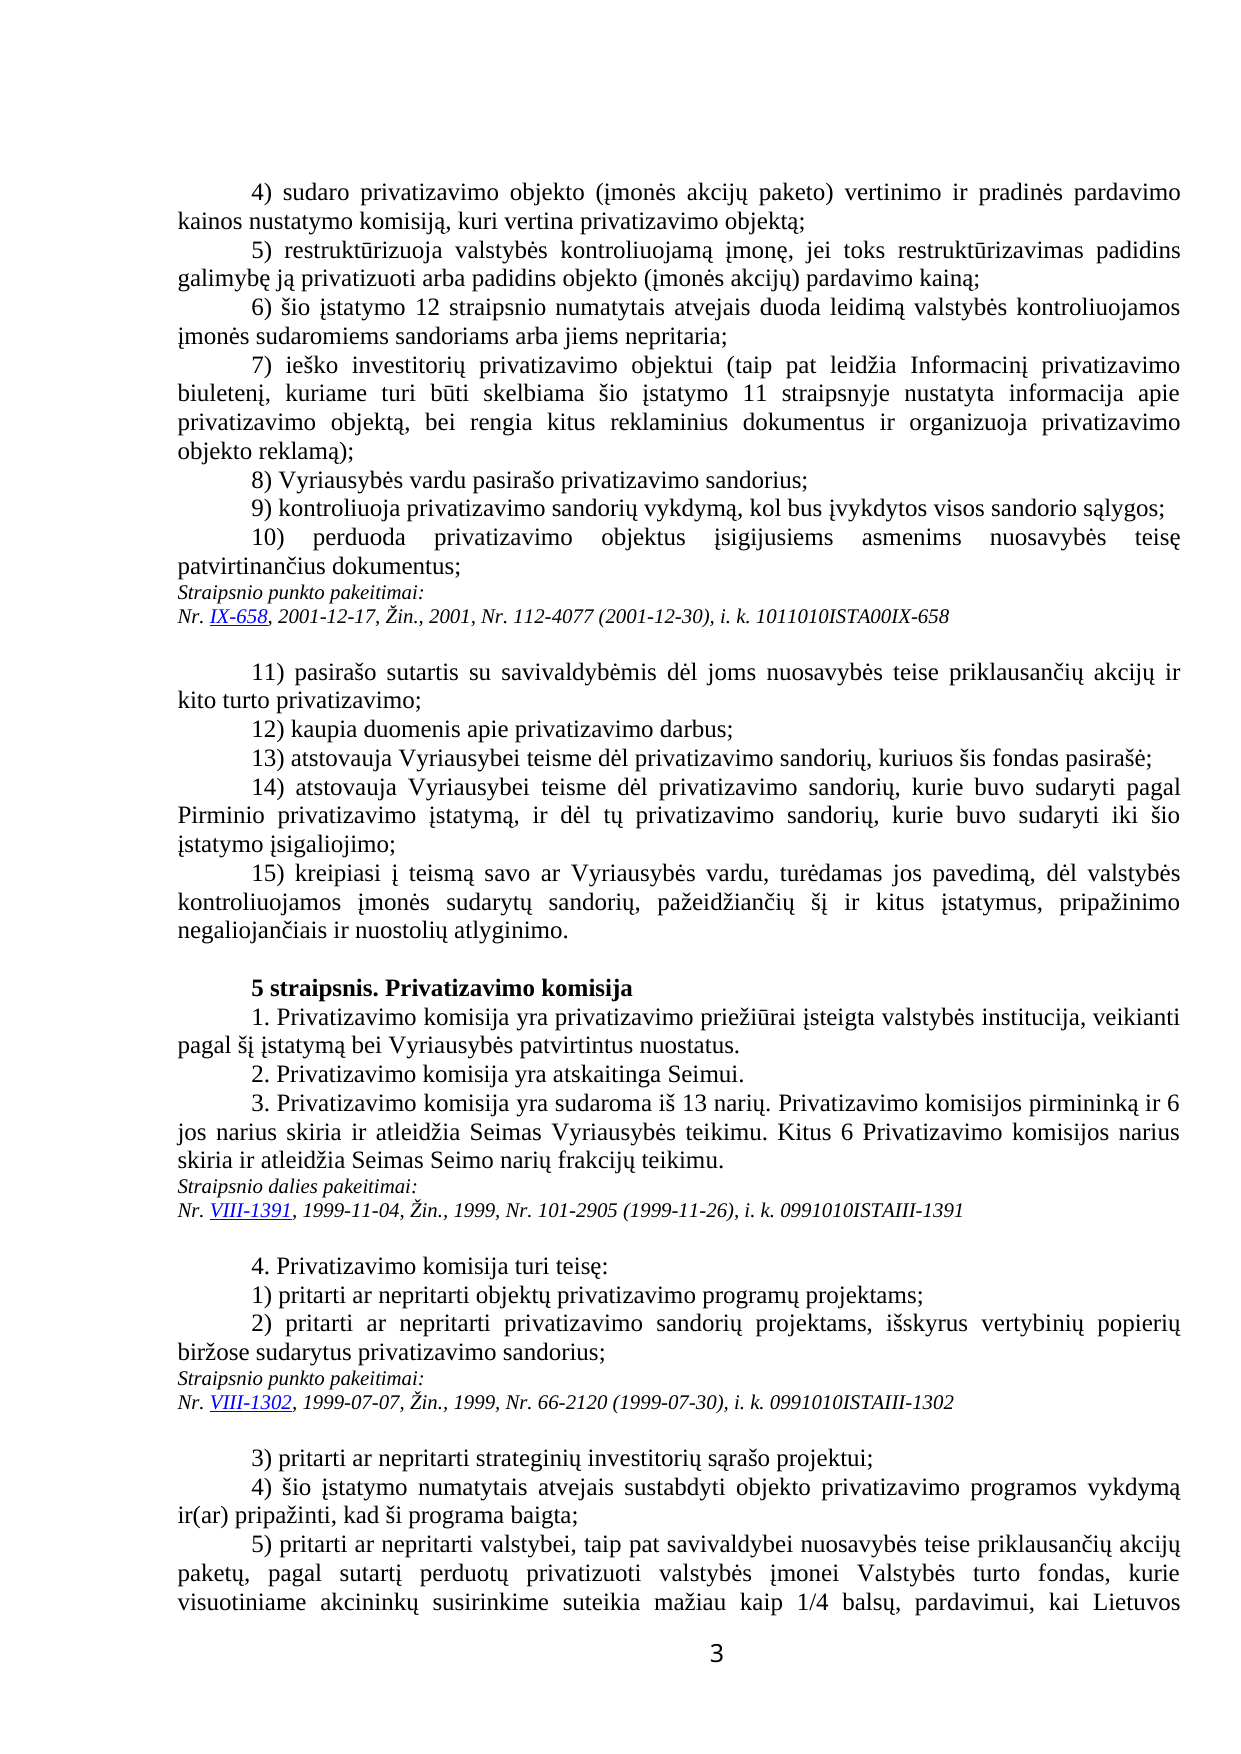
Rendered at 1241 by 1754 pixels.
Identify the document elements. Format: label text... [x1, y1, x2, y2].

text Nr. VIII-1302, 1999-07-07, Žin., 1999, Nr. 66-2120 (1999-07-30), i. k. 0991010ISTAIII-1302 [177, 1390, 1181, 1414]
text 3) pritarti ar nepritarti strateginių investitorių sąrašo projektui; [177, 1443, 1181, 1472]
text Nr. VIII-1391, 1999-11-04, Žin., 1999, Nr. 101-2905 (1999-11-26), i. k. 0991010ISTAIII-1391 [177, 1198, 1181, 1222]
text Straipsnio dalies pakeitimai: [177, 1174, 1181, 1198]
text 1. Privatizavimo komisija yra privatizavimo priežiūrai įsteigta valstybės institucija, veikianti pagal šį įstatymą bei Vyriausybės patvirtintus nuostatus. [177, 1002, 1181, 1059]
text 9) kontroliuoja privatizavimo sandorių vykdymą, kol bus įvykdytos visos sandorio sąlygos; [177, 493, 1181, 522]
text 1) pritarti ar nepritarti objektų privatizavimo programų projektams; [177, 1280, 1181, 1308]
text 2. Privatizavimo komisija yra atskaitinga Seimui. [177, 1059, 1181, 1088]
text 10) perduoda privatizavimo objektus įsigijusiems asmenims nuosavybės teisę patvirtinančius dokumentus; [177, 522, 1181, 580]
text 5 straipsnis. Privatizavimo komisija [177, 973, 1181, 1002]
text 2) pritarti ar nepritarti privatizavimo sandorių projektams, išskyrus vertybinių popierių biržose sudarytus privatizavimo sandorius; [177, 1308, 1181, 1366]
text 8) Vyriausybės vardu pasirašo privatizavimo sandorius; [177, 465, 1181, 493]
text 12) kaupia duomenis apie privatizavimo darbus; [177, 714, 1181, 743]
text 13) atstovauja Vyriausybei teisme dėl privatizavimo sandorių, kuriuos šis fondas pasirašė; [177, 743, 1181, 772]
text 14) atstovauja Vyriausybei teisme dėl privatizavimo sandorių, kurie buvo sudaryti pagal Pirminio privatizavimo įstatymą, ir dėl tų privatizavimo sandorių, kurie buvo sudaryti iki šio įstatymo įsigaliojimo; [177, 772, 1181, 858]
text Straipsnio punkto pakeitimai: [177, 580, 1181, 604]
text 11) pasirašo sutartis su savivaldybėmis dėl joms nuosavybės teise priklausančių akcijų ir kito turto privatizavimo; [177, 657, 1181, 714]
text 5) restruktūrizuoja valstybės kontroliuojamą įmonę, jei toks restruktūrizavimas padidins galimybę ją privatizuoti arba padidins objekto (įmonės akcijų) pardavimo kainą; [177, 235, 1181, 292]
text 15) kreipiasi į teismą savo ar Vyriausybės vardu, turėdamas jos pavedimą, dėl valstybės kontroliuojamos įmonės sudarytų sandorių, pažeidžiančių šį ir kitus įstatymus, pripažinimo negaliojančiais ir nuostolių atlyginimo. [177, 858, 1181, 944]
text 6) šio įstatymo 12 straipsnio numatytais atvejais duoda leidimą valstybės kontroliuojamos įmonės sudaromiems sandoriams arba jiems nepritaria; [177, 292, 1181, 350]
text 4) sudaro privatizavimo objekto (įmonės akcijų paketo) vertinimo ir pradinės pardavimo kainos nustatymo komisiją, kuri vertina privatizavimo objektą; [177, 177, 1181, 235]
text 3. Privatizavimo komisija yra sudaroma iš 13 narių. Privatizavimo komisijos pirmininką ir 6 jos narius skiria ir atleidžia Seimas Vyriausybės teikimu. Kitus 6 Privatizavimo komisijos narius skiria ir atleidžia Seimas Seimo narių frakcijų teikimu. [177, 1088, 1181, 1174]
text 4) šio įstatymo numatytais atvejais sustabdyti objekto privatizavimo programos vykdymą ir(ar) pripažinti, kad ši programa baigta; [177, 1472, 1181, 1529]
text 5) pritarti ar nepritarti valstybei, taip pat savivaldybei nuosavybės teise priklausančių akcijų paketų, pagal sutartį perduotų privatizuoti valstybės įmonei Valstybės turto fondas, kurie visuotiniame akcininkų susirinkime suteikia mažiau kaip 1/4 balsų, pardavimui, kai Lietuvos [177, 1529, 1181, 1615]
text Straipsnio punkto pakeitimai: [177, 1366, 1181, 1390]
text 4. Privatizavimo komisija turi teisę: [177, 1251, 1181, 1280]
text Nr. IX-658, 2001-12-17, Žin., 2001, Nr. 112-4077 (2001-12-30), i. k. 1011010ISTA00IX-658 [177, 604, 1181, 628]
text 7) ieško investitorių privatizavimo objektui (taip pat leidžia Informacinį privatizavimo biuletenį, kuriame turi būti skelbiama šio įstatymo 11 straipsnyje nustatyta informacija apie privatizavimo objektą, bei rengia kitus reklaminius dokumentus ir organizuoja privatizavimo objekto reklamą); [177, 350, 1181, 465]
